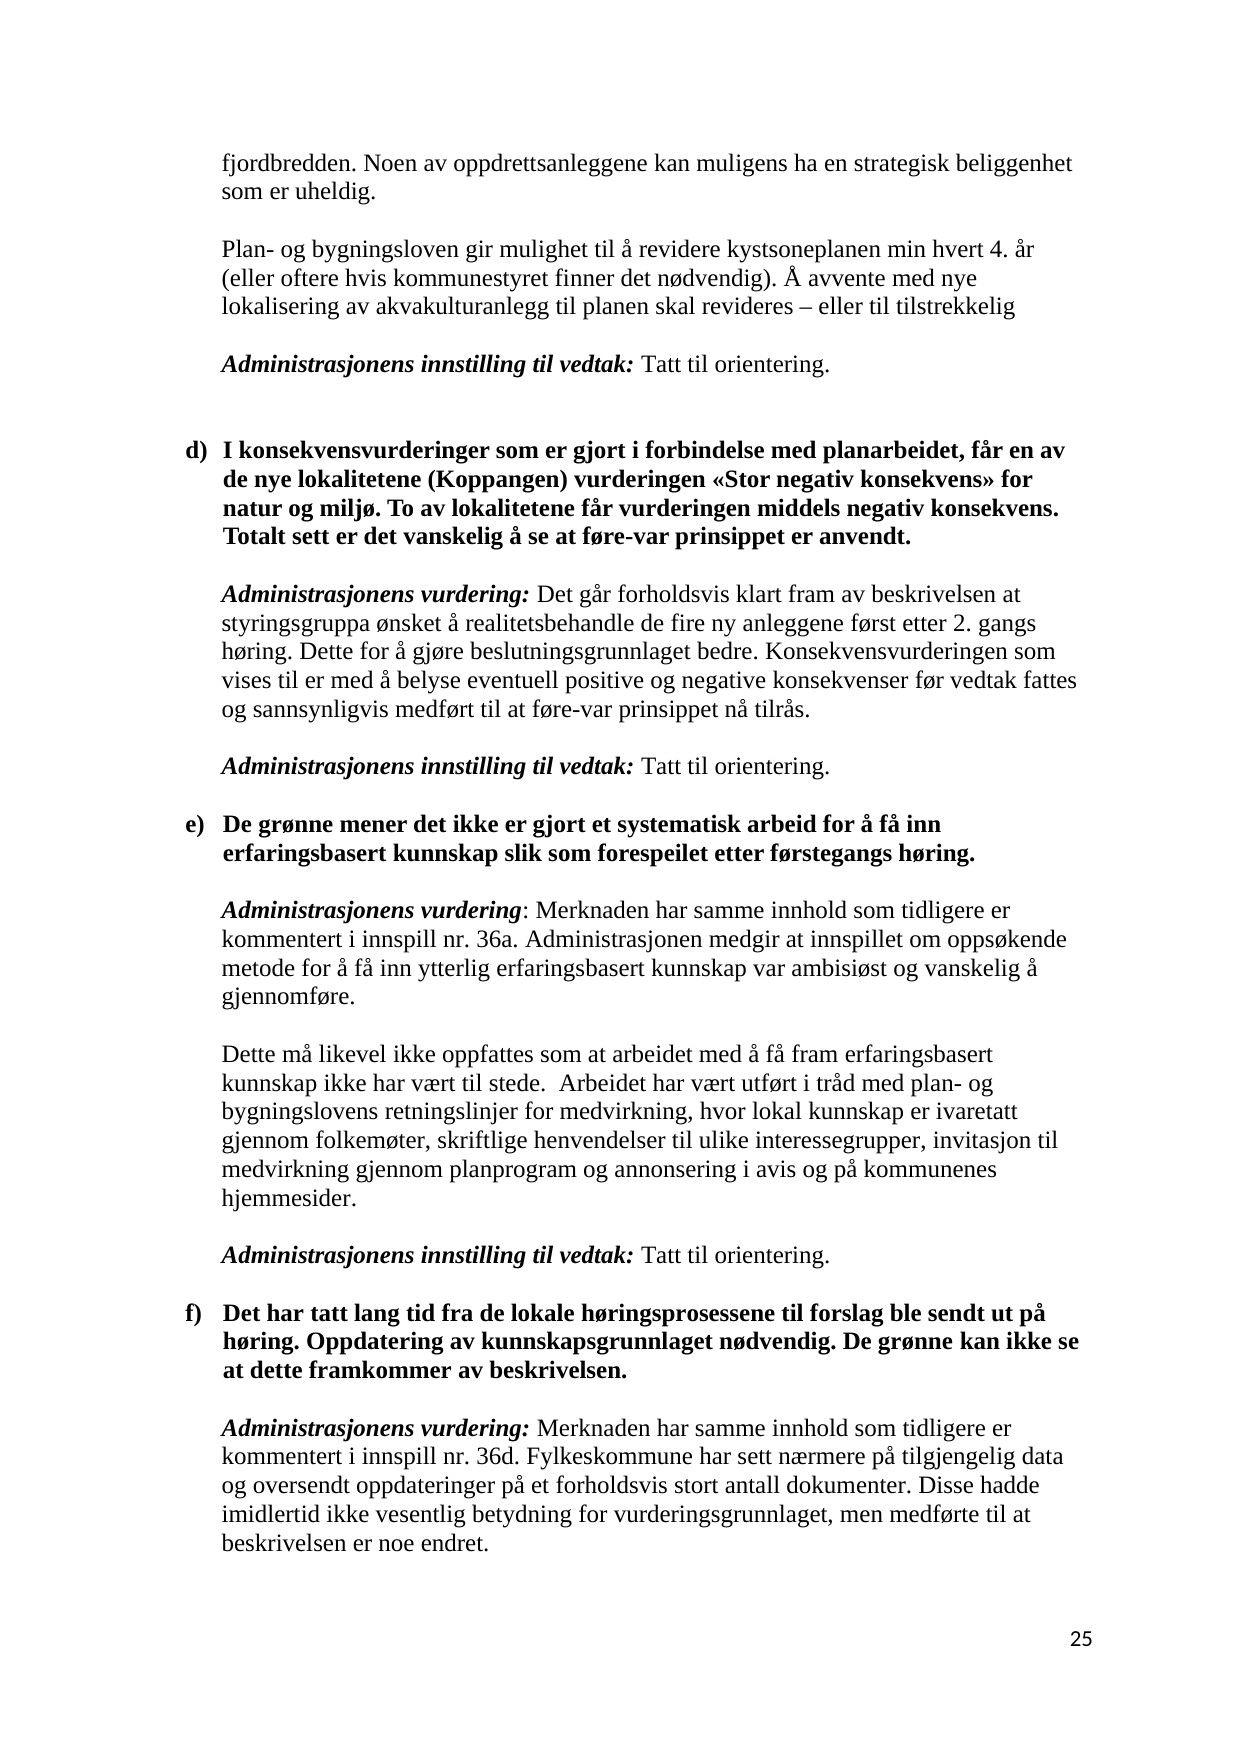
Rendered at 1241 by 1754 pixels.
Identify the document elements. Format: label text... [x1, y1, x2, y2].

text Administrasjonens innstilling til vedtak: Tatt til orientering. [148, 751, 1093, 780]
text Plan- og bygningsloven gir mulighet til å revidere kystsoneplanen min hvert 4. år (eller oftere hvis kommunestyret finner det nødvendig). Å avvente med nye lokalisering av akvakulturanlegg til planen skal revideres – eller til tilstrekkelig [221, 234, 1093, 320]
text Administrasjonens vurdering: Det går forholdsvis klart fram av beskrivelsen at styringsgruppa ønsket å realitetsbehandle de fire ny anleggene først etter 2. gangs høring. Dette for å gjøre beslutningsgrunnlaget bedre. Konsekvensvurderingen som vises til er med å belyse eventuell positive og negative konsekvenser før vedtak fattes og sannsynligvis medført til at føre-var prinsippet nå tilrås. [221, 579, 1093, 723]
text Administrasjonens vurdering: Merknaden har samme innhold som tidligere er kommentert i innspill nr. 36d. Fylkeskommune har sett nærmere på tilgjengelig data og oversendt oppdateringer på et forholdsvis stort antall dokumenter. Disse hadde imidlertid ikke vesentlig betydning for vurderingsgrunnlaget, men medførte til at beskrivelsen er noe endret. [221, 1413, 1093, 1556]
list I konsekvensvurderinger som er gjort i forbindelse med planarbeidet, får en av de nye lokalitetene (Koppangen) vurderingen «Stor negativ konsekvens» for natur og miljø. To av lokalitetene får vurderingen middels negativ konsekvens. Totalt sett er det vanskelig å se at føre-var prinsippet er anvendt. [185, 435, 1093, 550]
text Administrasjonens innstilling til vedtak: Tatt til orientering. [148, 349, 1093, 378]
list Det har tatt lang tid fra de lokale høringsprosessene til forslag ble sendt ut på høring. Oppdatering av kunnskapsgrunnlaget nødvendig. De grønne kan ikke se at dette framkommer av beskrivelsen. [185, 1298, 1093, 1384]
list De grønne mener det ikke er gjort et systematisk arbeid for å få inn erfaringsbasert kunnskap slik som forespeilet etter førstegangs høring. [185, 809, 1093, 866]
text Dette må likevel ikke oppfattes som at arbeidet med å få fram erfaringsbasert kunnskap ikke har vært til stede. Arbeidet har vært utført i tråd med plan- og bygningslovens retningslinjer for medvirkning, hvor lokal kunnskap er ivaretatt gjennom folkemøter, skriftlige henvendelser til ulike interessegrupper, invitasjon til medvirkning gjennom planprogram og annonsering i avis og på kommunenes hjemmesider. [221, 1039, 1093, 1211]
text fjordbredden. Noen av oppdrettsanleggene kan muligens ha en strategisk beliggenhet som er uheldig. [221, 148, 1093, 205]
text Administrasjonens innstilling til vedtak: Tatt til orientering. [221, 1240, 1093, 1269]
text Administrasjonens vurdering: Merknaden har samme innhold som tidligere er kommentert i innspill nr. 36a. Administrasjonen medgir at innspillet om oppsøkende metode for å få inn ytterlig erfaringsbasert kunnskap var ambisiøst og vanskelig å gjennomføre. [221, 895, 1093, 1010]
